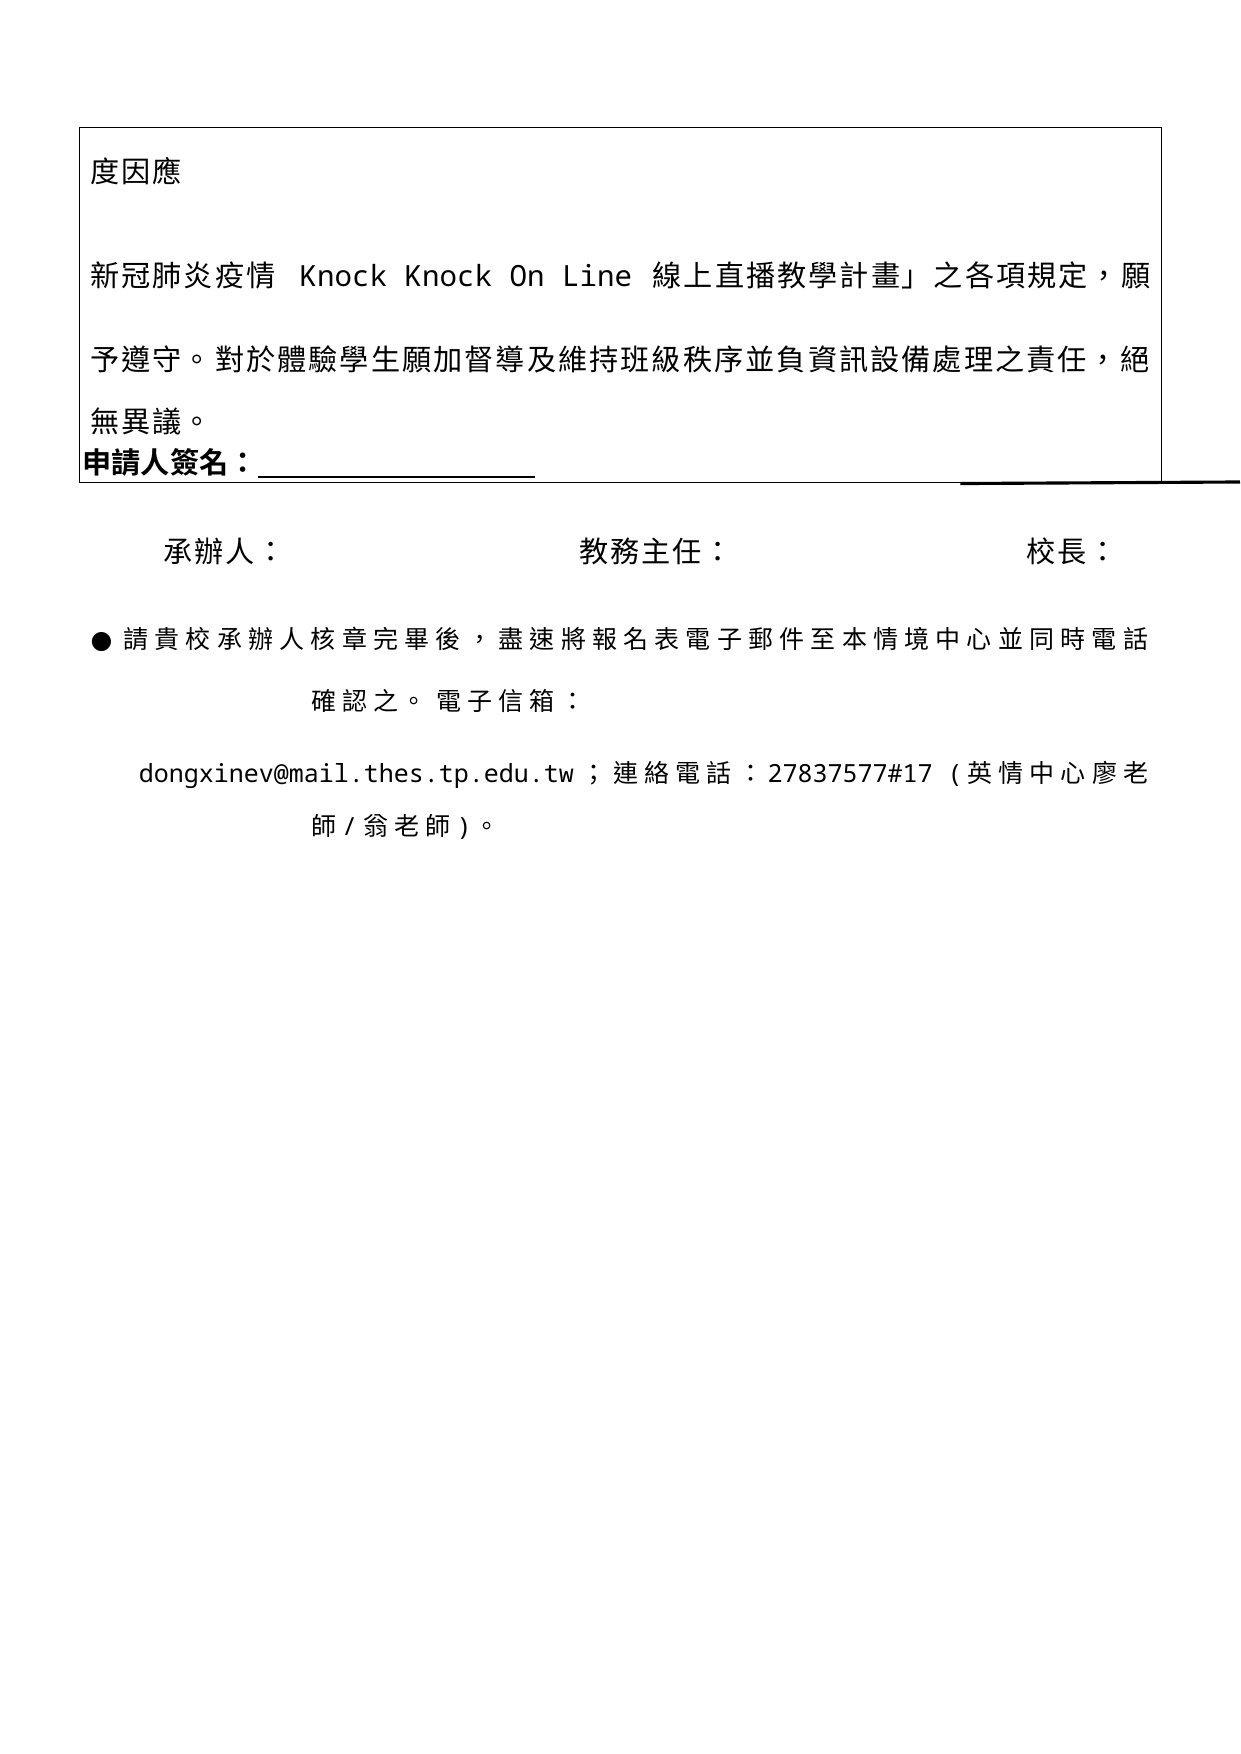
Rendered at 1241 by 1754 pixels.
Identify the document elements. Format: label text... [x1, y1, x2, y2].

text dongxinev@mail.thes.tp.edu.tw；連絡電話：27837577#17 (英情中心廖老師/翁老師)。 [79, 721, 1162, 846]
text 承辦人： 教務主任： 校長： [156, 508, 1162, 571]
table_cell 度因應 新冠肺炎疫情 Knock Knock On Line 線上直播教學計畫」之各項規定，願予遵守。對於體驗學生願加督導及維持班級秩序並負資訊設備處理之責任，絕無異議。 申請人簽名： [80, 128, 1161, 482]
text ● 請貴校承辦人核章完畢後，盡速將報名表電子郵件至本情境中心並同時電話確認之。電子信箱： [79, 596, 1162, 721]
